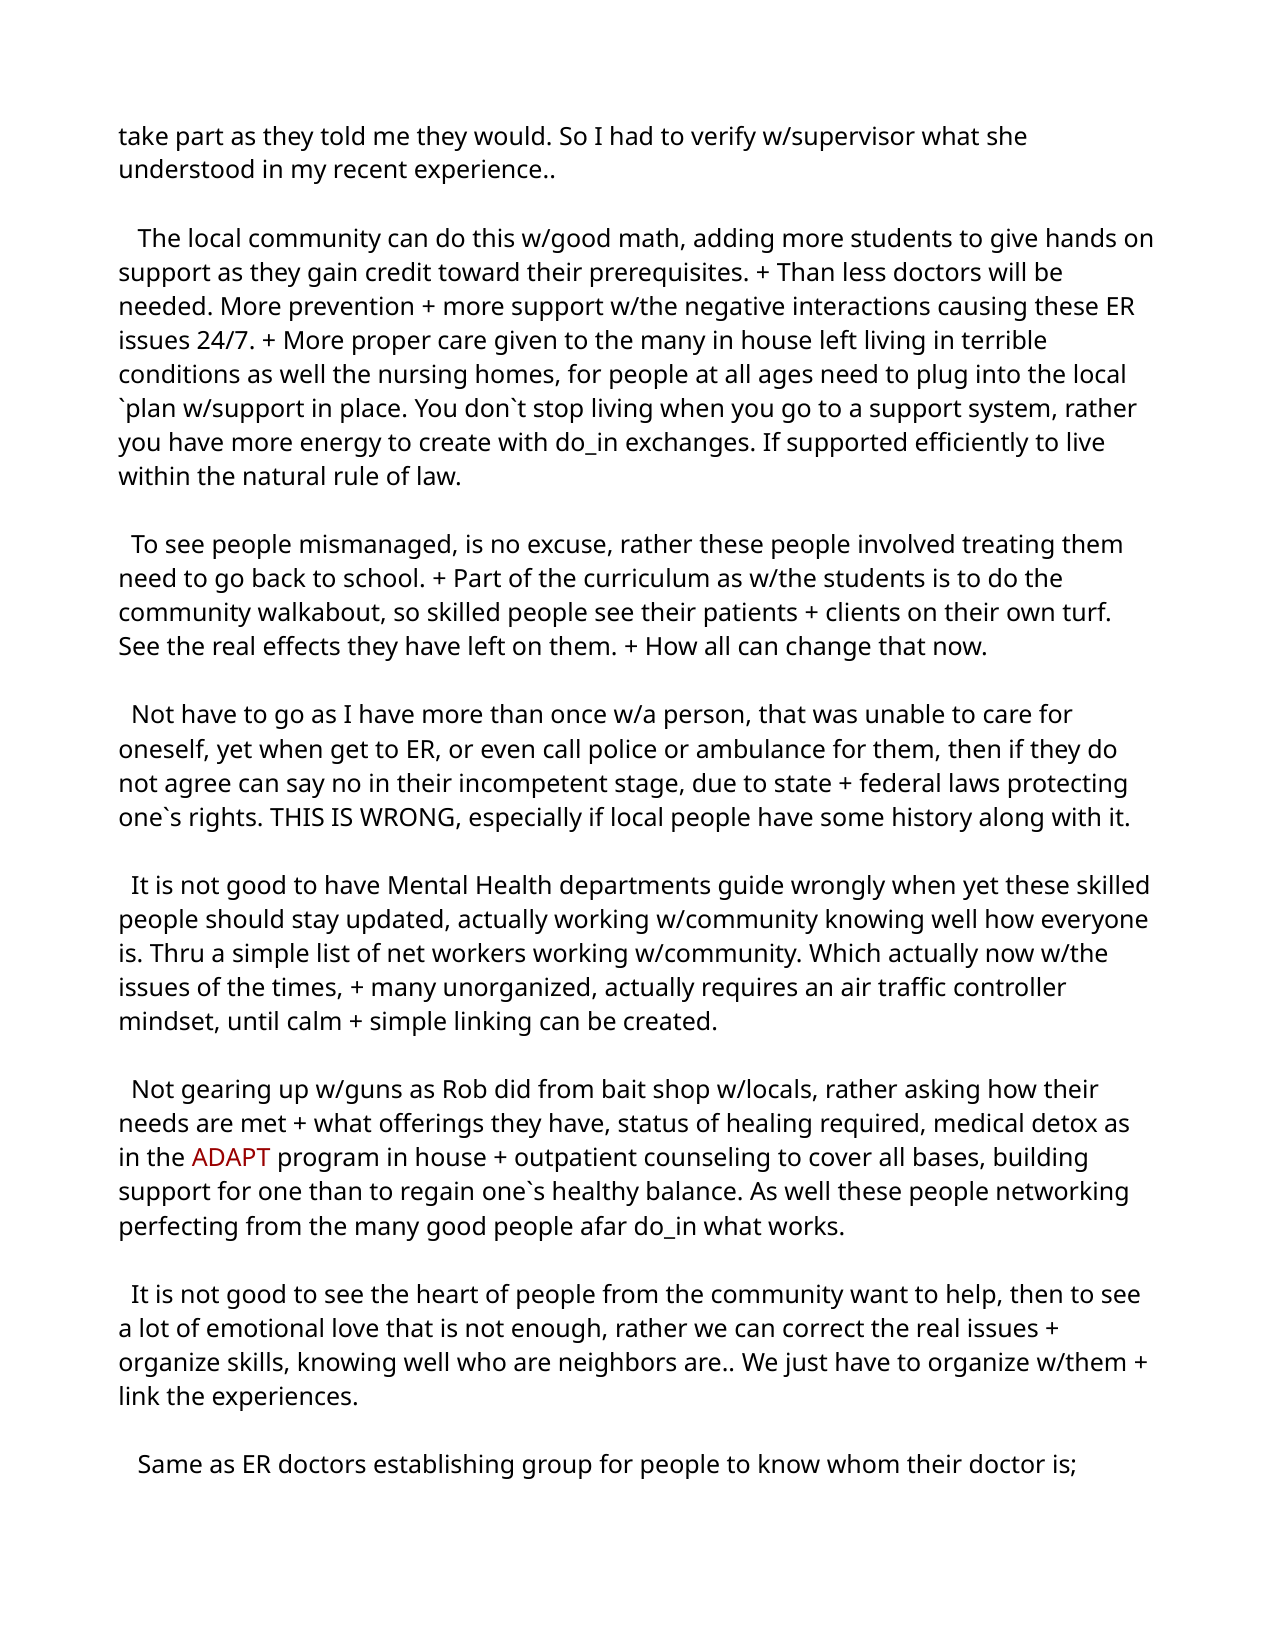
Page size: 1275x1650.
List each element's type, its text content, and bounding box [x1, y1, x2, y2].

text To see people mismanaged, is no excuse, rather these people involved treating them need to go back to school. + Part of the curriculum as w/the students is to do the community walkabout, so skilled people see their patients + clients on their own turf. See the real effects they have left on them. + How all can change that now. [118, 527, 1157, 663]
text It is not good to have Mental Health departments guide wrongly when yet these skilled people should stay updated, actually working w/community knowing well how everyone is. Thru a simple list of net workers working w/community. Which actually now w/the issues of the times, + many unorganized, actually requires an air traffic controller mindset, until calm + simple linking can be created. [118, 867, 1157, 1038]
text The local community can do this w/good math, adding more students to give hands on support as they gain credit toward their prerequisites. + Than less doctors will be needed. More prevention + more support w/the negative interactions causing these ER issues 24/7. + More proper care given to the many in house left living in terrible conditions as well the nursing homes, for people at all ages need to plug into the local `plan w/support in place. You don`t stop living when you go to a support system, rather you have more energy to create with do_in exchanges. If supported efficiently to live within the natural rule of law. [118, 220, 1157, 493]
text Same as ER doctors establishing group for people to know whom their doctor is; [118, 1447, 1157, 1481]
text take part as they told me they would. So I had to verify w/supervisor what she understood in my recent experience.. [118, 118, 1157, 186]
text It is not good to see the heart of people from the community want to help, then to see a lot of emotional love that is not enough, rather we can correct the real issues + organize skills, knowing well who are neighbors are.. We just have to organize w/them + link the experiences. [118, 1276, 1157, 1412]
text Not have to go as I have more than once w/a person, that was unable to care for oneself, yet when get to ER, or even call police or ambulance for them, then if they do not agree can say no in their incompetent stage, due to state + federal laws protecting one`s rights. THIS IS WRONG, especially if local people have some history along with it. [118, 697, 1157, 833]
text Not gearing up w/guns as Rob did from bait shop w/locals, rather asking how their needs are met + what offerings they have, status of healing required, medical detox as in the ADAPT program in house + outpatient counseling to cover all bases, building support for one than to regain one`s healthy balance. As well these people networking perfecting from the many good people afar do_in what works. [118, 1072, 1157, 1242]
